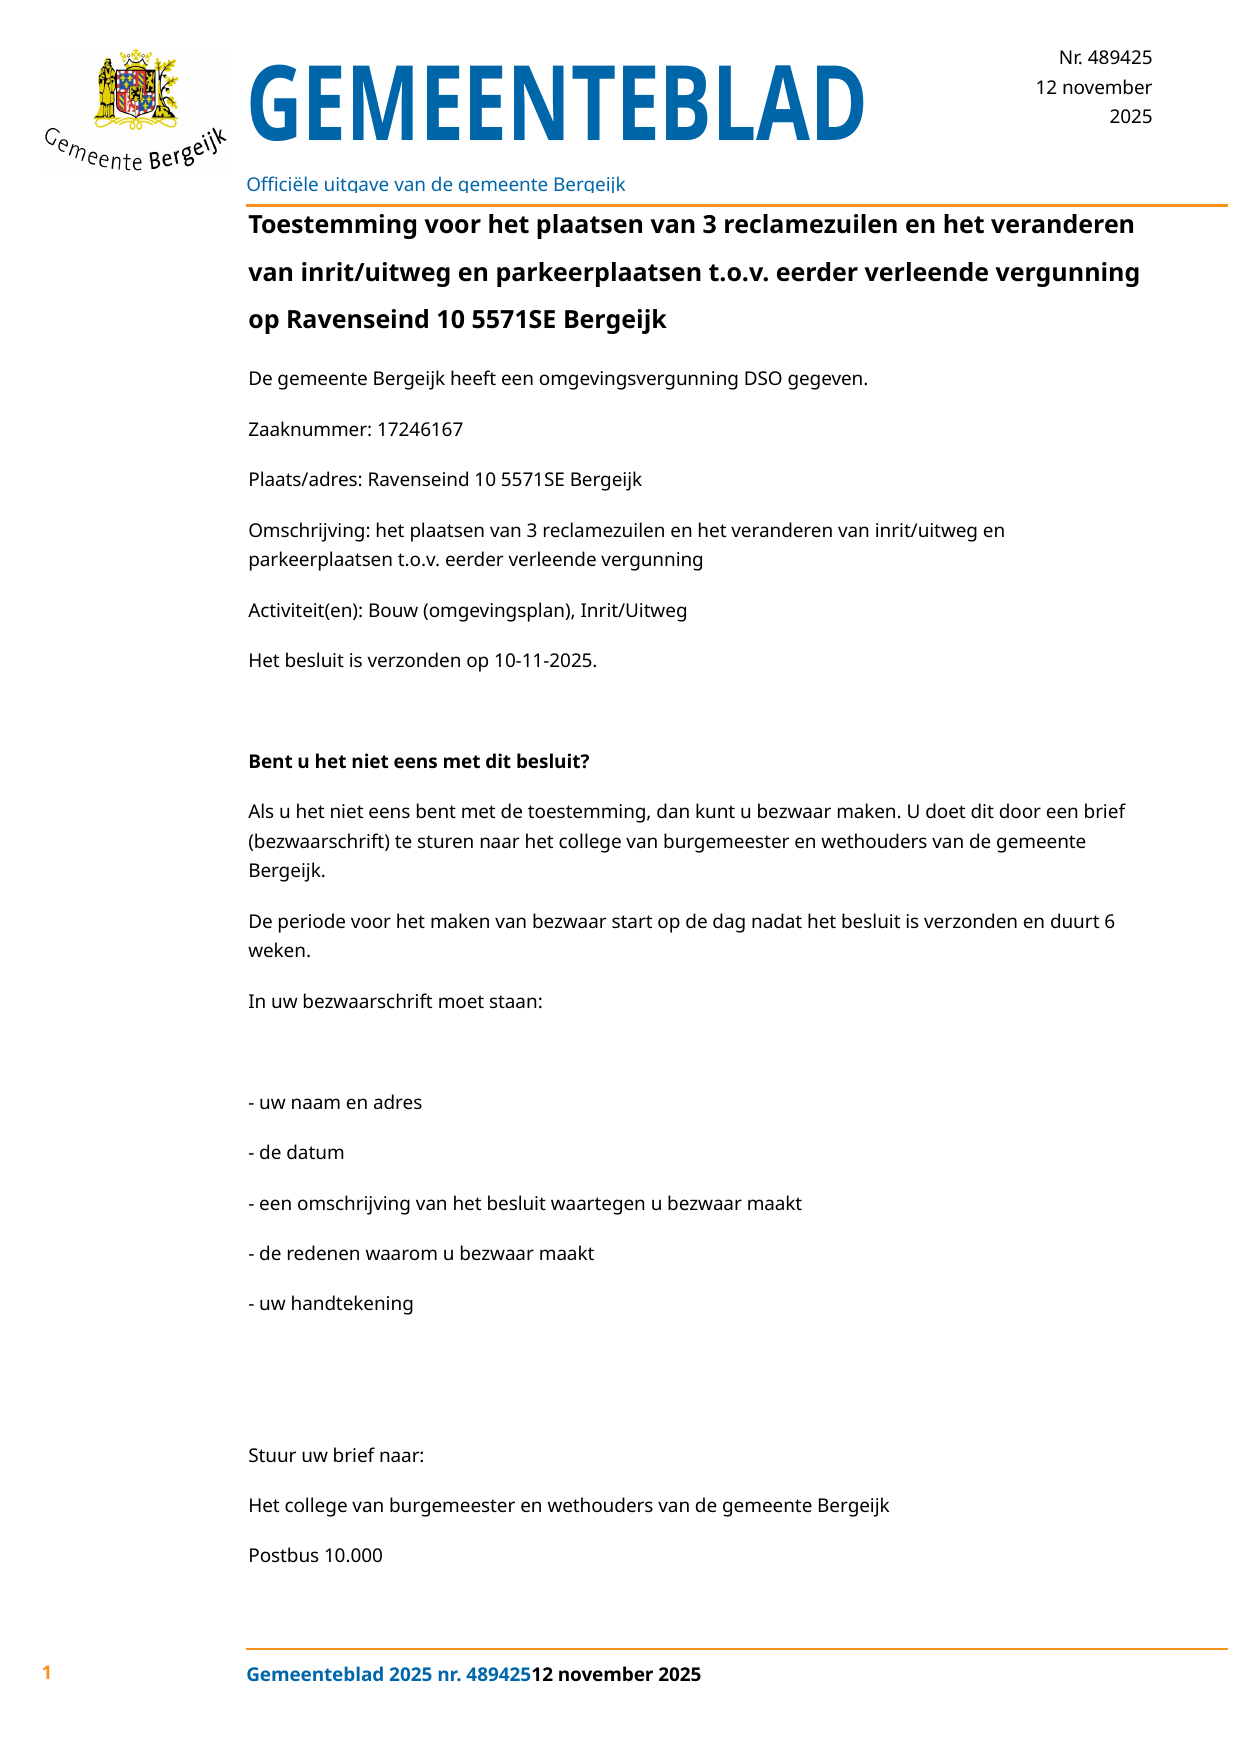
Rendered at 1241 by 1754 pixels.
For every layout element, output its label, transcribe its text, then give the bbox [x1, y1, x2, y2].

text In uw bezwaarschrift moet staan: [248, 988, 1152, 1014]
text Het besluit is verzonden op 10-11-2025. [248, 647, 1152, 673]
picture [41, 47, 231, 172]
text Plaats/adres: Ravenseind 10 5571SE Bergeijk [248, 466, 1152, 492]
text - een omschrijving van het besluit waartegen u bezwaar maakt [248, 1190, 1152, 1215]
text De gemeente Bergeijk heeft een omgevingsvergunning DSO gegeven. [248, 366, 1152, 391]
text Activiteit(en): Bouw (omgevingsplan), Inrit/Uitweg [248, 597, 1152, 622]
text Het college van burgemeester en wethouders van de gemeente Bergeijk [248, 1492, 1152, 1518]
text Zaaknummer: 17246167 [248, 416, 1152, 442]
text Bent u het niet eens met dit besluit? [248, 748, 1152, 774]
text Als u het niet eens bent met de toestemming, dan kunt u bezwaar maken. U doet dit door een brief (bezwaarschrift) te sturen naar het college van burgemeester en wethouders van de gemeente Bergeijk. [248, 798, 1152, 883]
text - de datum [248, 1139, 1152, 1165]
text De periode voor het maken van bezwaar start op de dag nadat het besluit is verzonden en duurt 6 weken. [248, 908, 1152, 963]
text Omschrijving: het plaatsen van 3 reclamezuilen en het veranderen van inrit/uitweg en parkeerplaatsen t.o.v. eerder verleende vergunning [248, 517, 1152, 572]
text Postbus 10.000 [248, 1543, 1152, 1568]
text - uw naam en adres [248, 1089, 1152, 1114]
text - de redenen waarom u bezwaar maakt [248, 1240, 1152, 1266]
text Toestemming voor het plaatsen van 3 reclamezuilen en het veranderen van inrit/uitweg en parkeerplaatsen t.o.v. eerder verleende vergunning op Ravenseind 10 5571SE Bergeijk [248, 207, 1152, 336]
text - uw handtekening [248, 1291, 1152, 1316]
text Stuur uw brief naar: [248, 1442, 1152, 1467]
